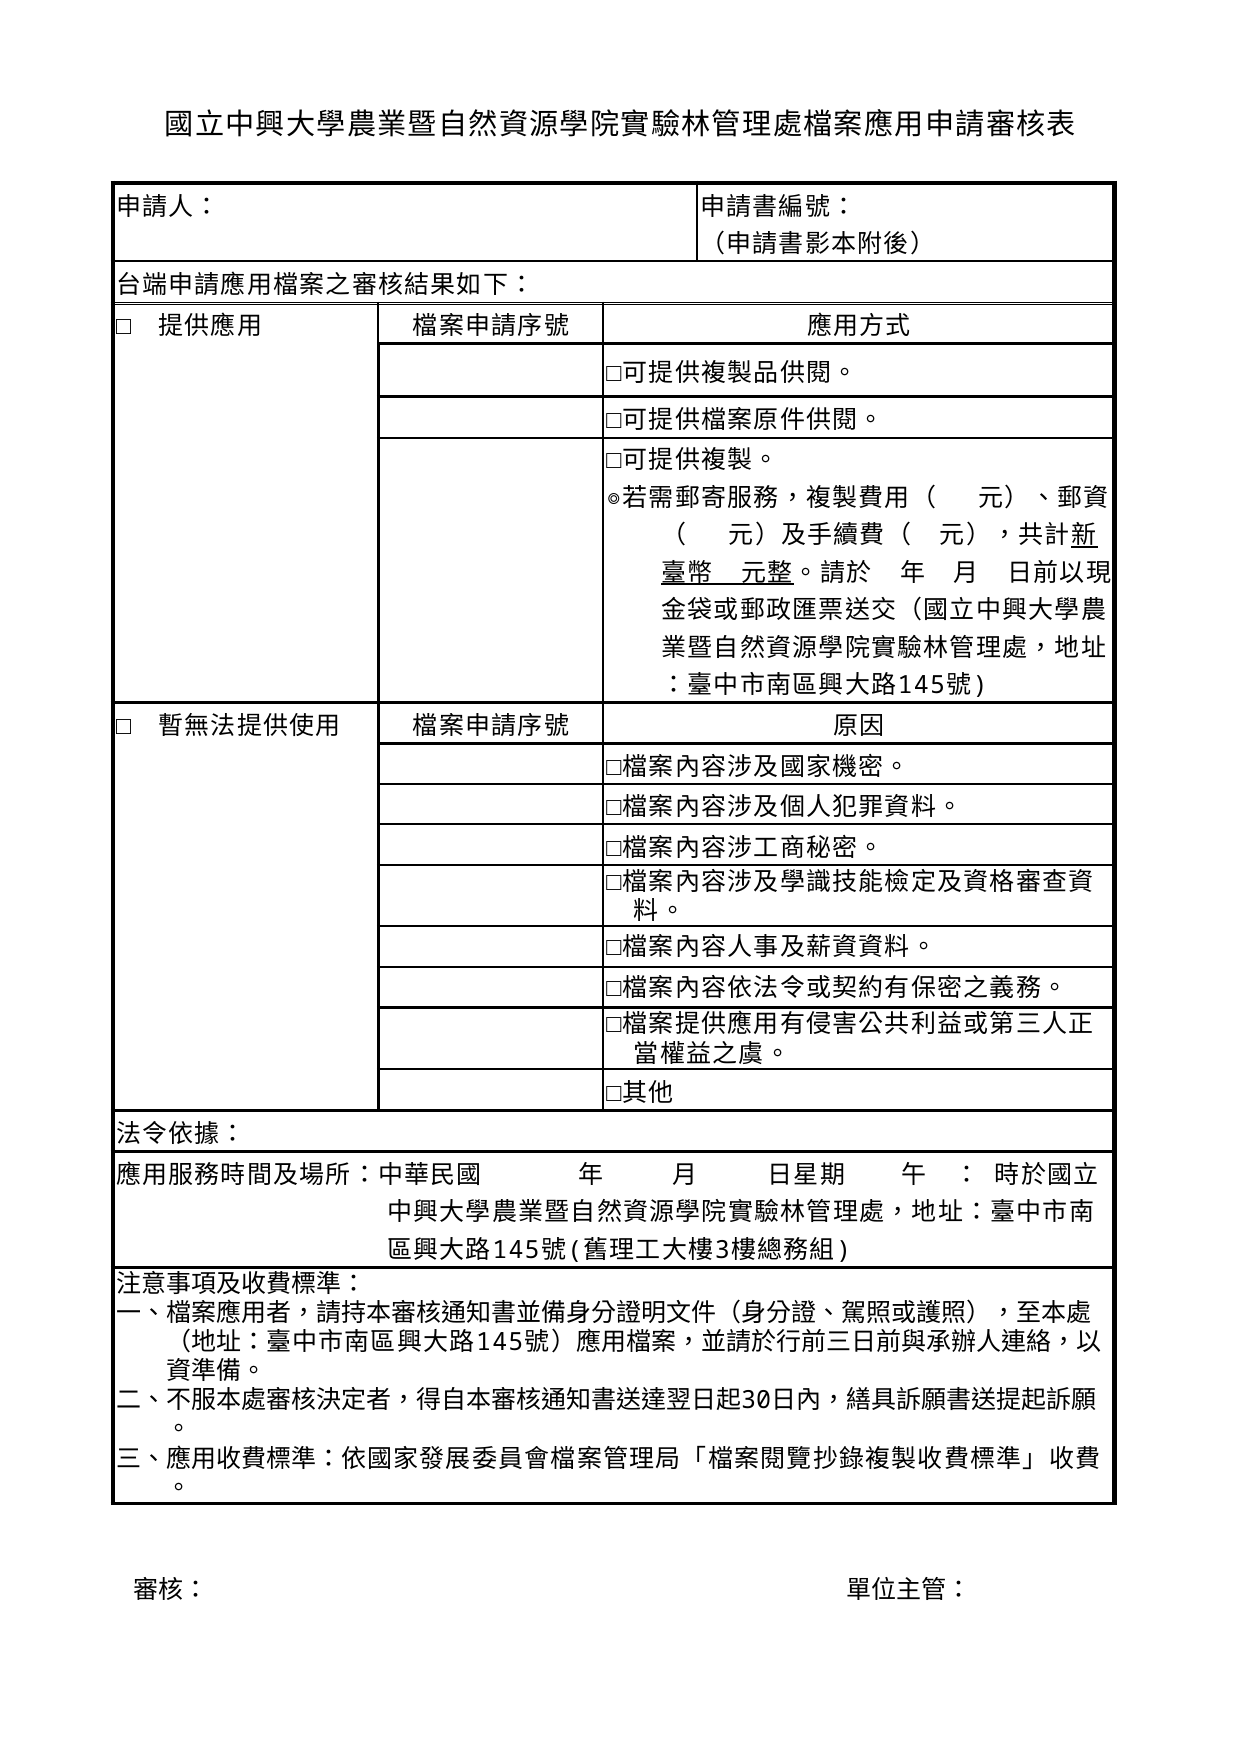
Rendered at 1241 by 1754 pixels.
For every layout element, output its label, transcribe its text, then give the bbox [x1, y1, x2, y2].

table_cell 應用服務時間及場所：中華民國 年 月 日星期 午 ： 時於國立中興大學農業暨自然資源學院實驗林管理處，地址：臺中市南區興大路145號(舊理工大樓3樓總務組) [115, 1153, 1112, 1266]
table_cell □檔案內容涉及個人犯罪資料。 [604, 785, 1112, 823]
table_cell □檔案內容涉及學識技能檢定及資格審查資料。 [604, 866, 1112, 925]
table_cell [115, 395, 377, 437]
table_cell □可提供複製。 ◎若需郵寄服務，複製費用（ 元）、郵資（ 元）及手續費（ 元），共計新臺幣 元整。請於 年 月 日前以現金袋或郵政匯票送交（國立中興大學農業暨自然資源學院實驗林管理處，地址：臺中市南區興大路145號) [604, 439, 1112, 701]
table_cell [115, 437, 377, 701]
table_cell [380, 345, 602, 395]
table_cell □可提供檔案原件供閱。 [604, 398, 1112, 437]
table_cell 應用方式 [604, 305, 1112, 342]
table_cell [380, 825, 602, 864]
text 審核： 單位主管： [133, 1570, 1116, 1606]
table_header 申請書編號： （申請書影本附後） [698, 185, 1112, 260]
table_cell [380, 745, 602, 782]
table_cell [380, 1070, 602, 1108]
table_cell 原因 [604, 704, 1112, 742]
table_cell [115, 342, 377, 395]
table_cell □可提供複製品供閱。 [604, 345, 1112, 395]
table_cell 台端申請應用檔案之審核結果如下： [115, 262, 1112, 302]
table_cell □檔案內容依法令或契約有保密之義務。 [604, 968, 1112, 1006]
table_cell [380, 439, 602, 701]
text 國立中興大學農業暨自然資源學院實驗林管理處檔案應用申請審核表 [118, 101, 1122, 143]
table_cell 法令依據： [115, 1112, 1112, 1150]
table_cell 檔案申請序號 [379, 305, 602, 342]
table_cell □ 提供應用 [115, 305, 377, 342]
table_cell [380, 398, 602, 437]
table_cell □其他 [604, 1070, 1112, 1108]
table_cell □檔案內容人事及薪資資料。 [604, 927, 1112, 966]
table_cell □檔案提供應用有侵害公共利益或第三人正當權益之虞。 [604, 1009, 1112, 1068]
table_cell 檔案申請序號 [380, 704, 602, 742]
table_cell [380, 785, 602, 823]
table_cell 注意事項及收費標準： 一、檔案應用者，請持本審核通知書並備身分證明文件（身分證、駕照或護照），至本處（地址：臺中市南區興大路145號）應用檔案，並請於行前三日前與承辦人連絡，以資準備。 二、不服本處審核決定者，得自本審核通知書送達翌日起30日內，繕具訴願書送提起訴願。 三、應用收費標準：依國家發展委員會檔案管理局「檔案閱覽抄錄複製收費標準」收費。 [115, 1269, 1112, 1502]
table_cell □檔案內容涉及國家機密。 [604, 745, 1112, 782]
table_cell [380, 1009, 602, 1068]
table_cell □檔案內容涉工商秘密。 [604, 825, 1112, 864]
table_header 申請人： [115, 185, 696, 260]
table_cell [380, 866, 602, 925]
table_cell [380, 968, 602, 1006]
table_cell □ 暫無法提供使用 [115, 704, 377, 1108]
table_cell [380, 927, 602, 966]
